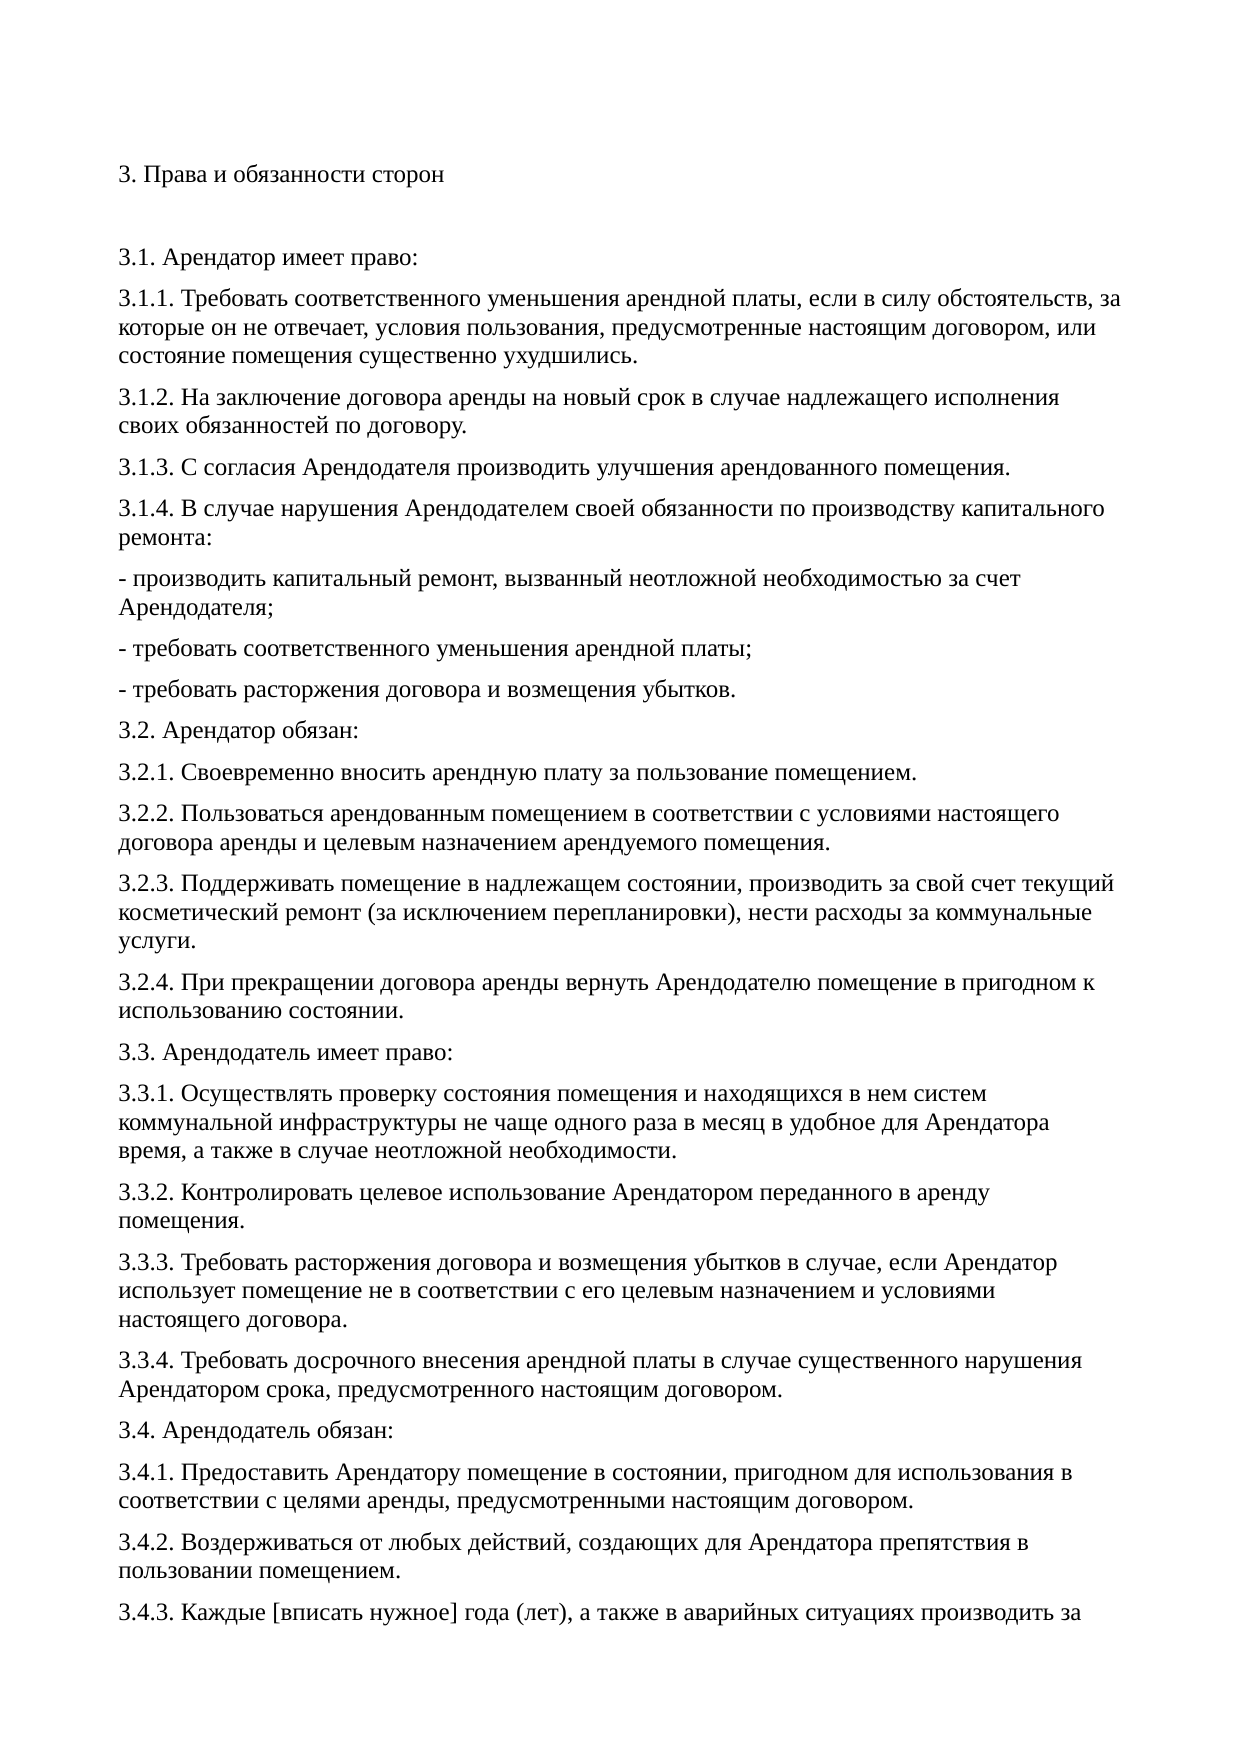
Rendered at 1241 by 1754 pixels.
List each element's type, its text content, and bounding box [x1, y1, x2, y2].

text 3.1.1. Требовать соответственного уменьшения арендной платы, если в силу обстоятельств, за которые он не отвечает, условия пользования, предусмотренные настоящим договором, или состояние помещения существенно ухудшились. [118, 283, 1122, 369]
text 3.1.2. На заключение договора аренды на новый срок в случае надлежащего исполнения своих обязанностей по договору. [118, 382, 1122, 439]
text - требовать соответственного уменьшения арендной платы; [118, 633, 1122, 662]
text 3.3.1. Осуществлять проверку состояния помещения и находящихся в нем систем коммунальной инфраструктуры не чаще одного раза в месяц в удобное для Арендатора время, а также в случае неотложной необходимости. [118, 1078, 1122, 1164]
text 3.3.4. Требовать досрочного внесения арендной платы в случае существенного нарушения Арендатором срока, предусмотренного настоящим договором. [118, 1346, 1122, 1403]
text 3.3.2. Контролировать целевое использование Арендатором переданного в аренду помещения. [118, 1177, 1122, 1234]
text 3.4. Арендодатель обязан: [118, 1416, 1122, 1444]
text 3.4.3. Каждые [вписать нужное] года (лет), а также в аварийных ситуациях производить за [118, 1597, 1122, 1626]
text 3.4.1. Предоставить Арендатору помещение в состоянии, пригодном для использования в соответствии с целями аренды, предусмотренными настоящим договором. [118, 1457, 1122, 1514]
text 3.2.3. Поддерживать помещение в надлежащем состоянии, производить за свой счет текущий косметический ремонт (за исключением перепланировки), нести расходы за коммунальные услуги. [118, 868, 1122, 954]
text 3.1.3. С согласия Арендодателя производить улучшения арендованного помещения. [118, 452, 1122, 481]
text 3.2. Арендатор обязан: [118, 716, 1122, 744]
text - производить капитальный ремонт, вызванный неотложной необходимостью за счет Арендодателя; [118, 563, 1122, 621]
text 3.2.2. Пользоваться арендованным помещением в соответствии с условиями настоящего договора аренды и целевым назначением арендуемого помещения. [118, 798, 1122, 856]
text 3.1. Арендатор имеет право: [118, 242, 1122, 271]
text 3.3. Арендодатель имеет право: [118, 1037, 1122, 1066]
text 3.1.4. В случае нарушения Арендодателем своей обязанности по производству капитального ремонта: [118, 493, 1122, 551]
text 3.2.1. Своевременно вносить арендную плату за пользование помещением. [118, 757, 1122, 786]
text 3.3.3. Требовать расторжения договора и возмещения убытков в случае, если Арендатор использует помещение не в соответствии с его целевым назначением и условиями настоящего договора. [118, 1247, 1122, 1333]
text 3.2.4. При прекращении договора аренды вернуть Арендодателю помещение в пригодном к использованию состоянии. [118, 967, 1122, 1024]
text 3.4.2. Воздерживаться от любых действий, создающих для Арендатора препятствия в пользовании помещением. [118, 1527, 1122, 1584]
text - требовать расторжения договора и возмещения убытков. [118, 674, 1122, 703]
text 3. Права и обязанности сторон [118, 159, 1122, 188]
